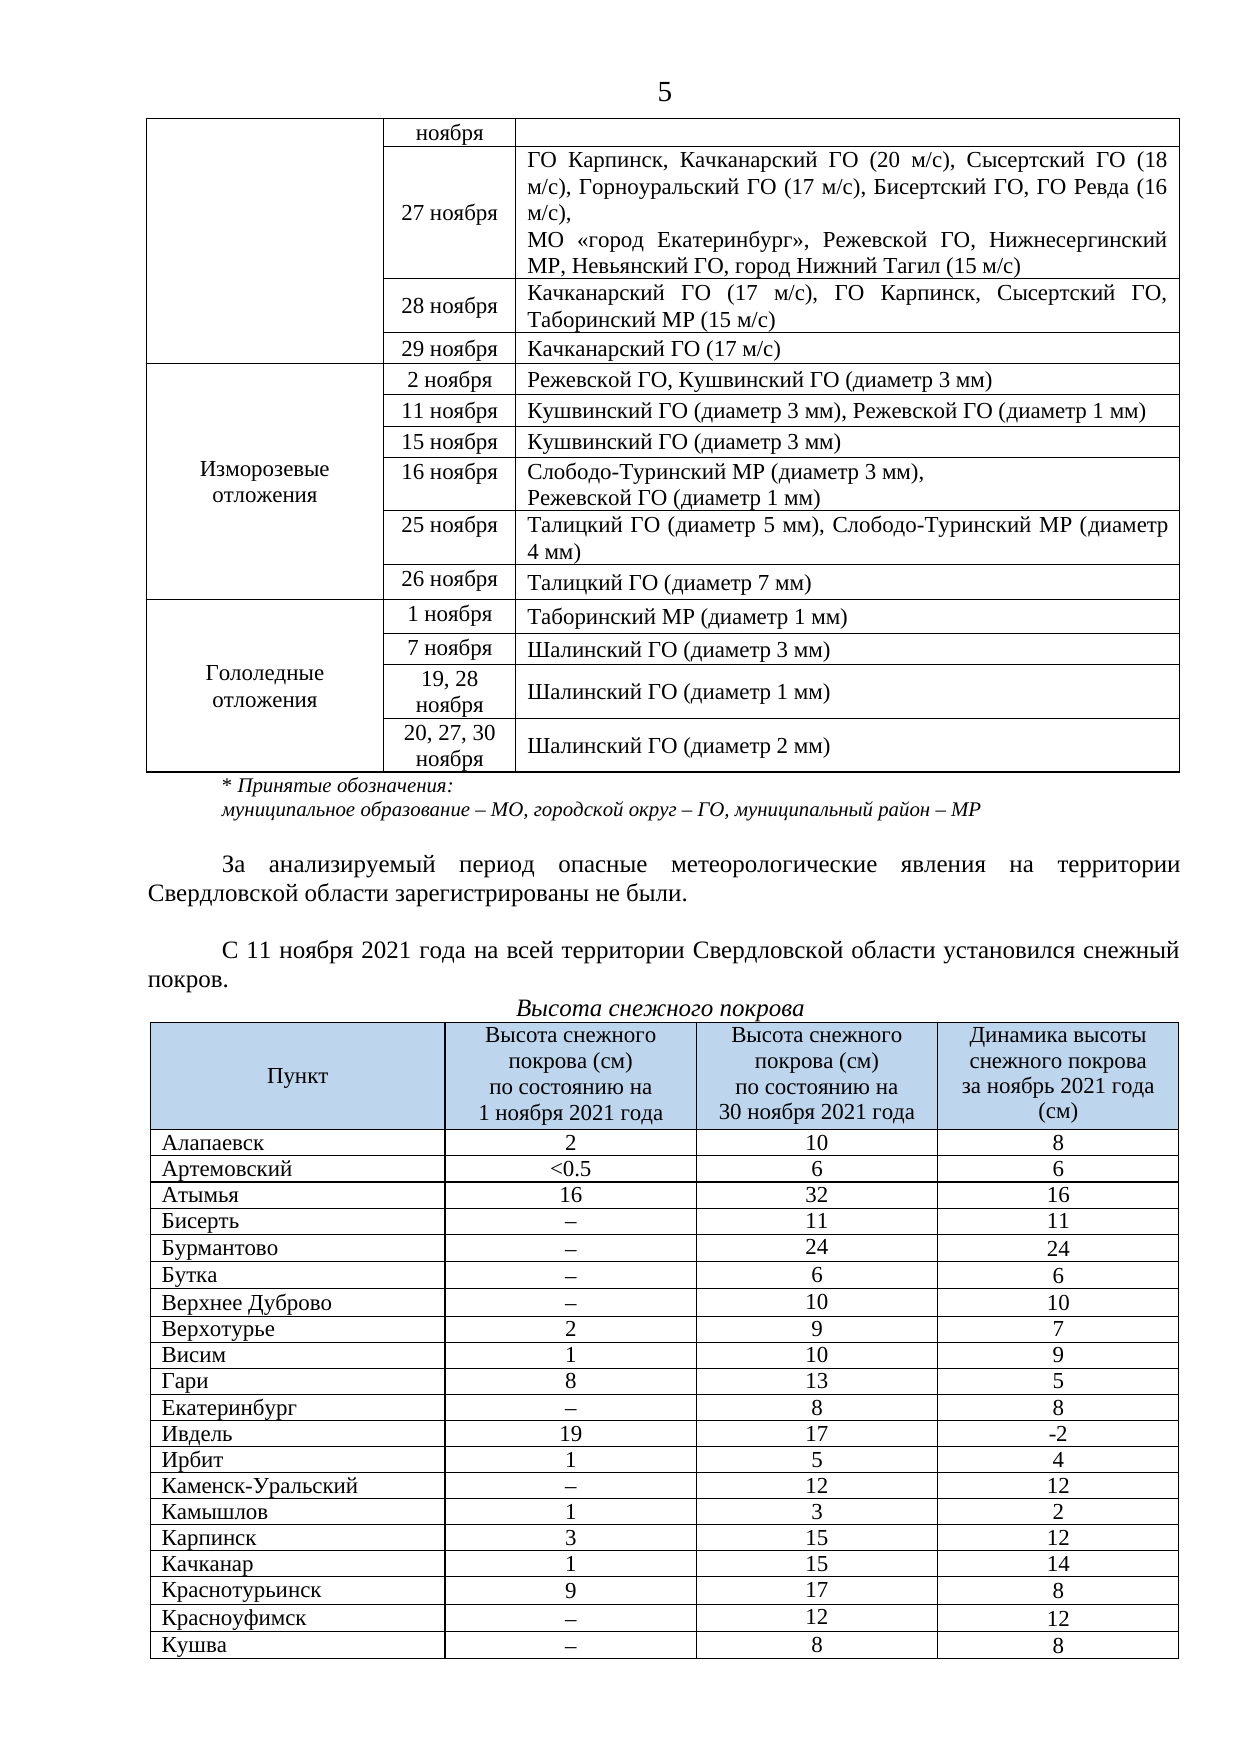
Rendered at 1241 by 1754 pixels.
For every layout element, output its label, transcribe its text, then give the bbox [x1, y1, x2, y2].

table_header Высота снежного покрова (см) по состоянию на 1 ноября 2021 года [446, 1023, 696, 1129]
table_cell 16 ноября [384, 458, 515, 510]
table_cell Шалинский ГО (диаметр 1 мм) [516, 665, 1179, 718]
table_cell – [446, 1395, 696, 1420]
table_cell Кушва [151, 1632, 444, 1658]
table_cell 11 [697, 1209, 937, 1233]
table_cell Кушвинский ГО (диаметр 3 мм), Режевской ГО (диаметр 1 мм) [516, 395, 1179, 426]
table_cell Атымья [151, 1183, 444, 1207]
table_cell 1 [446, 1551, 696, 1576]
table_cell 19 [446, 1421, 696, 1446]
table_cell 17 [697, 1577, 937, 1603]
table_cell 8 [697, 1395, 937, 1420]
table_cell 12 [697, 1473, 937, 1498]
table_header Высота снежного покрова (см) по состоянию на 30 ноября 2021 года [697, 1023, 937, 1129]
table_cell 8 [697, 1632, 937, 1658]
table_cell Режевской ГО, Кушвинский ГО (диаметр 3 мм) [516, 364, 1179, 394]
table_cell Талицкий ГО (диаметр 5 мм), Слободо-Туринский МР (диаметр 4 мм) [516, 511, 1179, 564]
table_cell -2 [938, 1421, 1178, 1446]
table_cell Изморозевые отложения [147, 364, 383, 599]
table_cell Каменск-Уральский [151, 1473, 444, 1498]
table_cell – [446, 1262, 696, 1288]
table_cell 2 [446, 1130, 696, 1155]
table_cell 9 [938, 1343, 1178, 1368]
table_cell [516, 119, 1179, 146]
table_cell 8 [938, 1577, 1178, 1603]
table_cell Талицкий ГО (диаметр 7 мм) [516, 565, 1179, 599]
table_cell Бисерть [151, 1209, 444, 1233]
table_cell Верхнее Дуброво [151, 1289, 444, 1316]
table_cell 17 [697, 1421, 937, 1446]
table_cell 19, 28 ноября [384, 665, 515, 718]
table_cell 1 [446, 1447, 696, 1472]
table_cell 6 [938, 1156, 1178, 1181]
table_cell 1 [446, 1499, 696, 1524]
table_cell 5 [697, 1447, 937, 1472]
table_cell Слободо-Туринский МР (диаметр 3 мм), Режевской ГО (диаметр 1 мм) [516, 458, 1179, 510]
table_cell Кушвинский ГО (диаметр 3 мм) [516, 427, 1179, 457]
table_cell 7 ноября [384, 634, 515, 664]
table_cell 11 [938, 1209, 1178, 1233]
table_cell [147, 119, 383, 363]
table_cell 10 [697, 1343, 937, 1368]
table_cell 20, 27, 30 ноября [384, 719, 515, 771]
text * Принятые обозначения: [148, 772, 1181, 797]
table_cell – [446, 1605, 696, 1631]
table_cell 32 [697, 1183, 937, 1207]
table_cell Ирбит [151, 1447, 444, 1472]
table_cell 9 [446, 1577, 696, 1603]
table_cell – [446, 1209, 696, 1233]
table_cell Висим [151, 1343, 444, 1368]
table_cell 6 [938, 1262, 1178, 1288]
table_cell Таборинский МР (диаметр 1 мм) [516, 600, 1179, 633]
table_cell 12 [938, 1605, 1178, 1631]
table_cell <0.5 [446, 1156, 696, 1181]
table_cell 16 [938, 1183, 1178, 1207]
table_cell – [446, 1235, 696, 1261]
table_cell 11 ноября [384, 395, 515, 426]
table_cell 10 [697, 1130, 937, 1155]
table_cell Красноуфимск [151, 1605, 444, 1631]
table_cell – [446, 1632, 696, 1658]
table_cell 4 [938, 1447, 1178, 1472]
table_cell Алапаевск [151, 1130, 444, 1155]
table_cell Краснотурьинск [151, 1577, 444, 1603]
table_cell ГО Карпинск, Качканарский ГО (20 м/с), Сысертский ГО (18 м/с), Горноуральский ГО (17 м/с), Бисертский ГО, ГО Ревда (16 м/с), МО «город Екатеринбург», Режевской ГО, Нижнесергинский МР, Невьянский ГО, город Нижний Тагил (15 м/с) [516, 147, 1179, 278]
table_cell 12 [938, 1473, 1178, 1498]
table_cell 26 ноября [384, 565, 515, 599]
table_cell Шалинский ГО (диаметр 2 мм) [516, 719, 1179, 771]
table_cell 8 [446, 1369, 696, 1394]
text Высота снежного покрова [148, 993, 1181, 1022]
table_cell Гари [151, 1369, 444, 1394]
table_cell 8 [938, 1395, 1178, 1420]
table_cell 25 ноября [384, 511, 515, 564]
table_cell 24 [938, 1235, 1178, 1261]
table_cell Артемовский [151, 1156, 444, 1181]
table_cell 14 [938, 1551, 1178, 1576]
table_cell 5 [938, 1369, 1178, 1394]
table_cell 12 [697, 1605, 937, 1631]
table_cell Гололедные отложения [147, 600, 383, 771]
table_cell 3 [446, 1525, 696, 1550]
table_cell 13 [697, 1369, 937, 1394]
table_cell 2 [446, 1317, 696, 1342]
table_cell 2 ноября [384, 364, 515, 394]
table_cell Камышлов [151, 1499, 444, 1524]
table_cell – [446, 1473, 696, 1498]
table_cell 12 [938, 1525, 1178, 1550]
table_header Динамика высоты снежного покрова за ноябрь 2021 года (см) [938, 1023, 1178, 1129]
table_cell 6 [697, 1156, 937, 1181]
text С 11 ноября 2021 года на всей территории Свердловской области установился снежный покров. [148, 936, 1181, 993]
table_cell 29 ноября [384, 333, 515, 363]
table_cell Карпинск [151, 1525, 444, 1550]
table_cell 16 [446, 1183, 696, 1207]
text За анализируемый период опасные метеорологические явления на территории Свердловской области зарегистрированы не были. [148, 849, 1181, 907]
table_cell 3 [697, 1499, 937, 1524]
table_cell Качканар [151, 1551, 444, 1576]
table_cell 10 [697, 1289, 937, 1316]
table_header Пункт [151, 1023, 444, 1129]
text муниципальное образование – МО, городской округ – ГО, муниципальный район – МР [148, 797, 1181, 821]
table_cell Качканарский ГО (17 м/с) [516, 333, 1179, 363]
table_cell 15 [697, 1551, 937, 1576]
table_cell Ивдель [151, 1421, 444, 1446]
table_cell 2 [938, 1499, 1178, 1524]
table_cell Бурмантово [151, 1235, 444, 1261]
table_cell 10 [938, 1289, 1178, 1316]
table_cell 24 [697, 1235, 937, 1261]
table_cell 1 [446, 1343, 696, 1368]
table_cell 8 [938, 1130, 1178, 1155]
table_cell 8 [938, 1632, 1178, 1658]
table_cell 7 [938, 1317, 1178, 1342]
table_cell Бутка [151, 1262, 444, 1288]
table_cell 9 [697, 1317, 937, 1342]
table_cell – [446, 1289, 696, 1316]
table_cell 15 [697, 1525, 937, 1550]
table_cell Верхотурье [151, 1317, 444, 1342]
table_cell ноября [384, 119, 515, 146]
table_cell 1 ноября [384, 600, 515, 633]
table_cell Качканарский ГО (17 м/с), ГО Карпинск, Сысертский ГО, Таборинский МР (15 м/с) [516, 279, 1179, 332]
table_cell 28 ноября [384, 279, 515, 332]
table_cell 6 [697, 1262, 937, 1288]
table_cell 27 ноября [384, 147, 515, 278]
table_cell 15 ноября [384, 427, 515, 457]
table_cell Екатеринбург [151, 1395, 444, 1420]
table_cell Шалинский ГО (диаметр 3 мм) [516, 634, 1179, 664]
